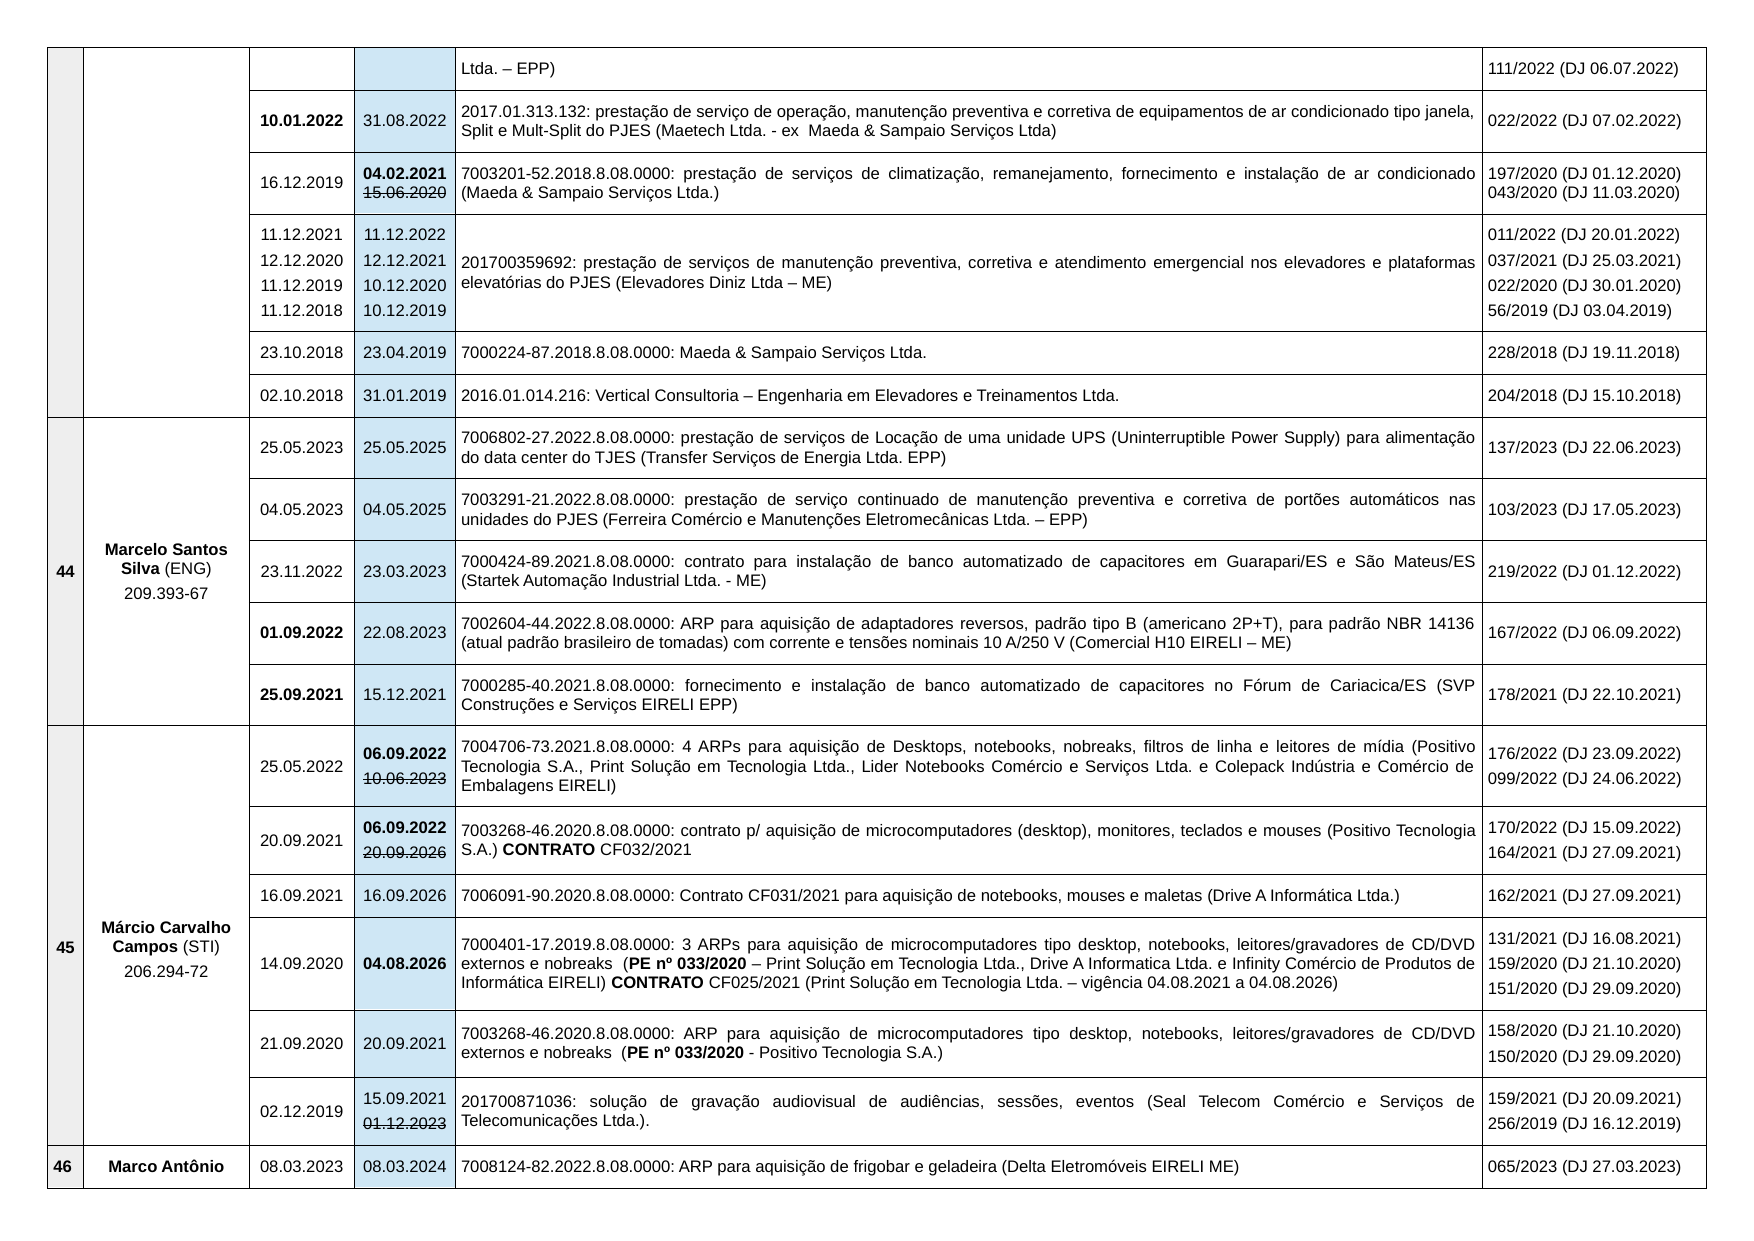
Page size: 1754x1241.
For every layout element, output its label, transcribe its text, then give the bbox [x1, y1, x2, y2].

table_cell 7003268-46.2020.8.08.0000: contrato p/ aquisição de microcomputadores (desktop), monitores, teclados e mouses (Positivo Tecnologia S.A.) CONTRATO CF032/2021 [456, 807, 1482, 874]
table_cell 16.09.2026 [355, 875, 455, 917]
table_cell 16.09.2021 [250, 875, 354, 917]
table_cell 01.09.2022 [250, 603, 354, 664]
table_cell Márcio Carvalho Campos (STI) 206.294-72 [84, 726, 249, 1145]
table_cell 204/2018 (DJ 15.10.2018) [1483, 375, 1706, 417]
table_cell 25.05.2025 [355, 418, 455, 478]
table_cell 25.05.2022 [250, 726, 354, 806]
table_cell 7000401-17.2019.8.08.0000: 3 ARPs para aquisição de microcomputadores tipo desktop, notebooks, leitores/gravadores de CD/DVD externos e nobreaks (PE nº 033/2020 – Print Solução em Tecnologia Ltda., Drive A Informatica Ltda. e Infinity Comércio de Produtos de Informática EIRELI) CONTRATO CF025/2021 (Print Solução em Tecnologia Ltda. – vigência 04.08.2021 a 04.08.2026) [456, 918, 1482, 1009]
table_cell 7004706-73.2021.8.08.0000: 4 ARPs para aquisição de Desktops, notebooks, nobreaks, filtros de linha e leitores de mídia (Positivo Tecnologia S.A., Print Solução em Tecnologia Ltda., Lider Notebooks Comércio e Serviços Ltda. e Colepack Indústria e Comércio de Embalagens EIRELI) [456, 726, 1482, 806]
table_cell 7008124-82.2022.8.08.0000: ARP para aquisição de frigobar e geladeira (Delta Eletromóveis EIRELI ME) [456, 1146, 1482, 1187]
table_cell 02.10.2018 [250, 375, 354, 417]
table_cell 065/2023 (DJ 27.03.2023) [1483, 1146, 1706, 1187]
table_cell Ltda. – EPP) [456, 48, 1482, 90]
table_cell [250, 48, 354, 90]
table_cell 228/2018 (DJ 19.11.2018) [1483, 332, 1706, 374]
table_cell 31.08.2022 [355, 91, 455, 152]
table_cell 011/2022 (DJ 20.01.2022) 037/2021 (DJ 25.03.2021) 022/2020 (DJ 30.01.2020) 56/2019 (DJ 03.04.2019) [1483, 215, 1706, 331]
table_cell 167/2022 (DJ 06.09.2022) [1483, 603, 1706, 664]
table_cell 201700871036: solução de gravação audiovisual de audiências, sessões, eventos (Seal Telecom Comércio e Serviços de Telecomunicações Ltda.). [456, 1078, 1482, 1145]
table_cell 23.03.2023 [355, 541, 455, 602]
table_cell 20.09.2021 [250, 807, 354, 874]
table_cell 176/2022 (DJ 23.09.2022) 099/2022 (DJ 24.06.2022) [1483, 726, 1706, 806]
table_cell 7006091-90.2020.8.08.0000: Contrato CF031/2021 para aquisição de notebooks, mouses e maletas (Drive A Informática Ltda.) [456, 875, 1482, 917]
table_cell 45 [48, 726, 83, 1145]
table_cell 7003291-21.2022.8.08.0000: prestação de serviço continuado de manutenção preventiva e corretiva de portões automáticos nas unidades do PJES (Ferreira Comércio e Manutenções Eletromecânicas Ltda. – EPP) [456, 479, 1482, 540]
table_cell 25.05.2023 [250, 418, 354, 478]
table_cell 7000224-87.2018.8.08.0000: Maeda & Sampaio Serviços Ltda. [456, 332, 1482, 374]
table_cell 162/2021 (DJ 27.09.2021) [1483, 875, 1706, 917]
table_cell 06.09.2022 20.09.2026 [355, 807, 455, 874]
table_cell 11.12.2022 12.12.2021 10.12.2020 10.12.2019 [355, 215, 455, 331]
table_cell 7000424-89.2021.8.08.0000: contrato para instalação de banco automatizado de capacitores em Guarapari/ES e São Mateus/ES (Startek Automação Industrial Ltda. - ME) [456, 541, 1482, 602]
table_cell 21.09.2020 [250, 1011, 354, 1077]
table_cell 23.10.2018 [250, 332, 354, 374]
table_cell 170/2022 (DJ 15.09.2022) 164/2021 (DJ 27.09.2021) [1483, 807, 1706, 874]
table_cell 10.01.2022 [250, 91, 354, 152]
table_cell [48, 48, 83, 417]
table_cell 7006802-27.2022.8.08.0000: prestação de serviços de Locação de uma unidade UPS (Uninterruptible Power Supply) para alimentação do data center do TJES (Transfer Serviços de Energia Ltda. EPP) [456, 418, 1482, 478]
table_cell 31.01.2019 [355, 375, 455, 417]
table_cell 23.04.2019 [355, 332, 455, 374]
table_cell 04.08.2026 [355, 918, 455, 1009]
table_cell 2016.01.014.216: Vertical Consultoria – Engenharia em Elevadores e Treinamentos Ltda. [456, 375, 1482, 417]
table_cell 08.03.2023 [250, 1146, 354, 1187]
table_cell 08.03.2024 [355, 1146, 455, 1187]
table_cell 2017.01.313.132: prestação de serviço de operação, manutenção preventiva e corretiva de equipamentos de ar condicionado tipo janela, Split e Mult-Split do PJES (Maetech Ltda. - ex Maeda & Sampaio Serviços Ltda) [456, 91, 1482, 152]
table_cell 20.09.2021 [355, 1011, 455, 1077]
table_cell 158/2020 (DJ 21.10.2020) 150/2020 (DJ 29.09.2020) [1483, 1011, 1706, 1077]
table_cell 022/2022 (DJ 07.02.2022) [1483, 91, 1706, 152]
table_cell 7003268-46.2020.8.08.0000: ARP para aquisição de microcomputadores tipo desktop, notebooks, leitores/gravadores de CD/DVD externos e nobreaks (PE nº 033/2020 - Positivo Tecnologia S.A.) [456, 1011, 1482, 1077]
table_cell 15.09.2021 01.12.2023 [355, 1078, 455, 1145]
table_cell 7000285-40.2021.8.08.0000: fornecimento e instalação de banco automatizado de capacitores no Fórum de Cariacica/ES (SVP Construções e Serviços EIRELI EPP) [456, 665, 1482, 725]
table_cell 11.12.2021 12.12.2020 11.12.2019 11.12.2018 [250, 215, 354, 331]
table_cell 159/2021 (DJ 20.09.2021) 256/2019 (DJ 16.12.2019) [1483, 1078, 1706, 1145]
table_cell 111/2022 (DJ 06.07.2022) [1483, 48, 1706, 90]
table_cell 16.12.2019 [250, 153, 354, 213]
table_cell 22.08.2023 [355, 603, 455, 664]
table_cell 131/2021 (DJ 16.08.2021) 159/2020 (DJ 21.10.2020) 151/2020 (DJ 29.09.2020) [1483, 918, 1706, 1009]
table_cell 197/2020 (DJ 01.12.2020) 043/2020 (DJ 11.03.2020) [1483, 153, 1706, 213]
table_cell 178/2021 (DJ 22.10.2021) [1483, 665, 1706, 725]
table_cell 201700359692: prestação de serviços de manutenção preventiva, corretiva e atendimento emergencial nos elevadores e plataformas elevatórias do PJES (Elevadores Diniz Ltda – ME) [456, 215, 1482, 331]
table_cell 04.05.2025 [355, 479, 455, 540]
table_cell Marcelo Santos Silva (ENG) 209.393-67 [84, 418, 249, 725]
table_cell 137/2023 (DJ 22.06.2023) [1483, 418, 1706, 478]
table_cell 46 [48, 1146, 83, 1187]
table_cell 15.12.2021 [355, 665, 455, 725]
table_cell [355, 48, 455, 90]
table_cell 219/2022 (DJ 01.12.2022) [1483, 541, 1706, 602]
table_cell 02.12.2019 [250, 1078, 354, 1145]
table_cell 7003201-52.2018.8.08.0000: prestação de serviços de climatização, remanejamento, fornecimento e instalação de ar condicionado (Maeda & Sampaio Serviços Ltda.) [456, 153, 1482, 213]
table_cell Marco Antônio [84, 1146, 249, 1187]
table_cell [84, 48, 249, 417]
table_cell 14.09.2020 [250, 918, 354, 1009]
table_cell 103/2023 (DJ 17.05.2023) [1483, 479, 1706, 540]
table_cell 06.09.2022 10.06.2023 [355, 726, 455, 806]
table_cell 23.11.2022 [250, 541, 354, 602]
table_cell 44 [48, 418, 83, 725]
table_cell 04.05.2023 [250, 479, 354, 540]
table_cell 7002604-44.2022.8.08.0000: ARP para aquisição de adaptadores reversos, padrão tipo B (americano 2P+T), para padrão NBR 14136 (atual padrão brasileiro de tomadas) com corrente e tensões nominais 10 A/250 V (Comercial H10 EIRELI – ME) [456, 603, 1482, 664]
table_cell 25.09.2021 [250, 665, 354, 725]
table_cell 04.02.202115.06.2020 [355, 153, 455, 213]
